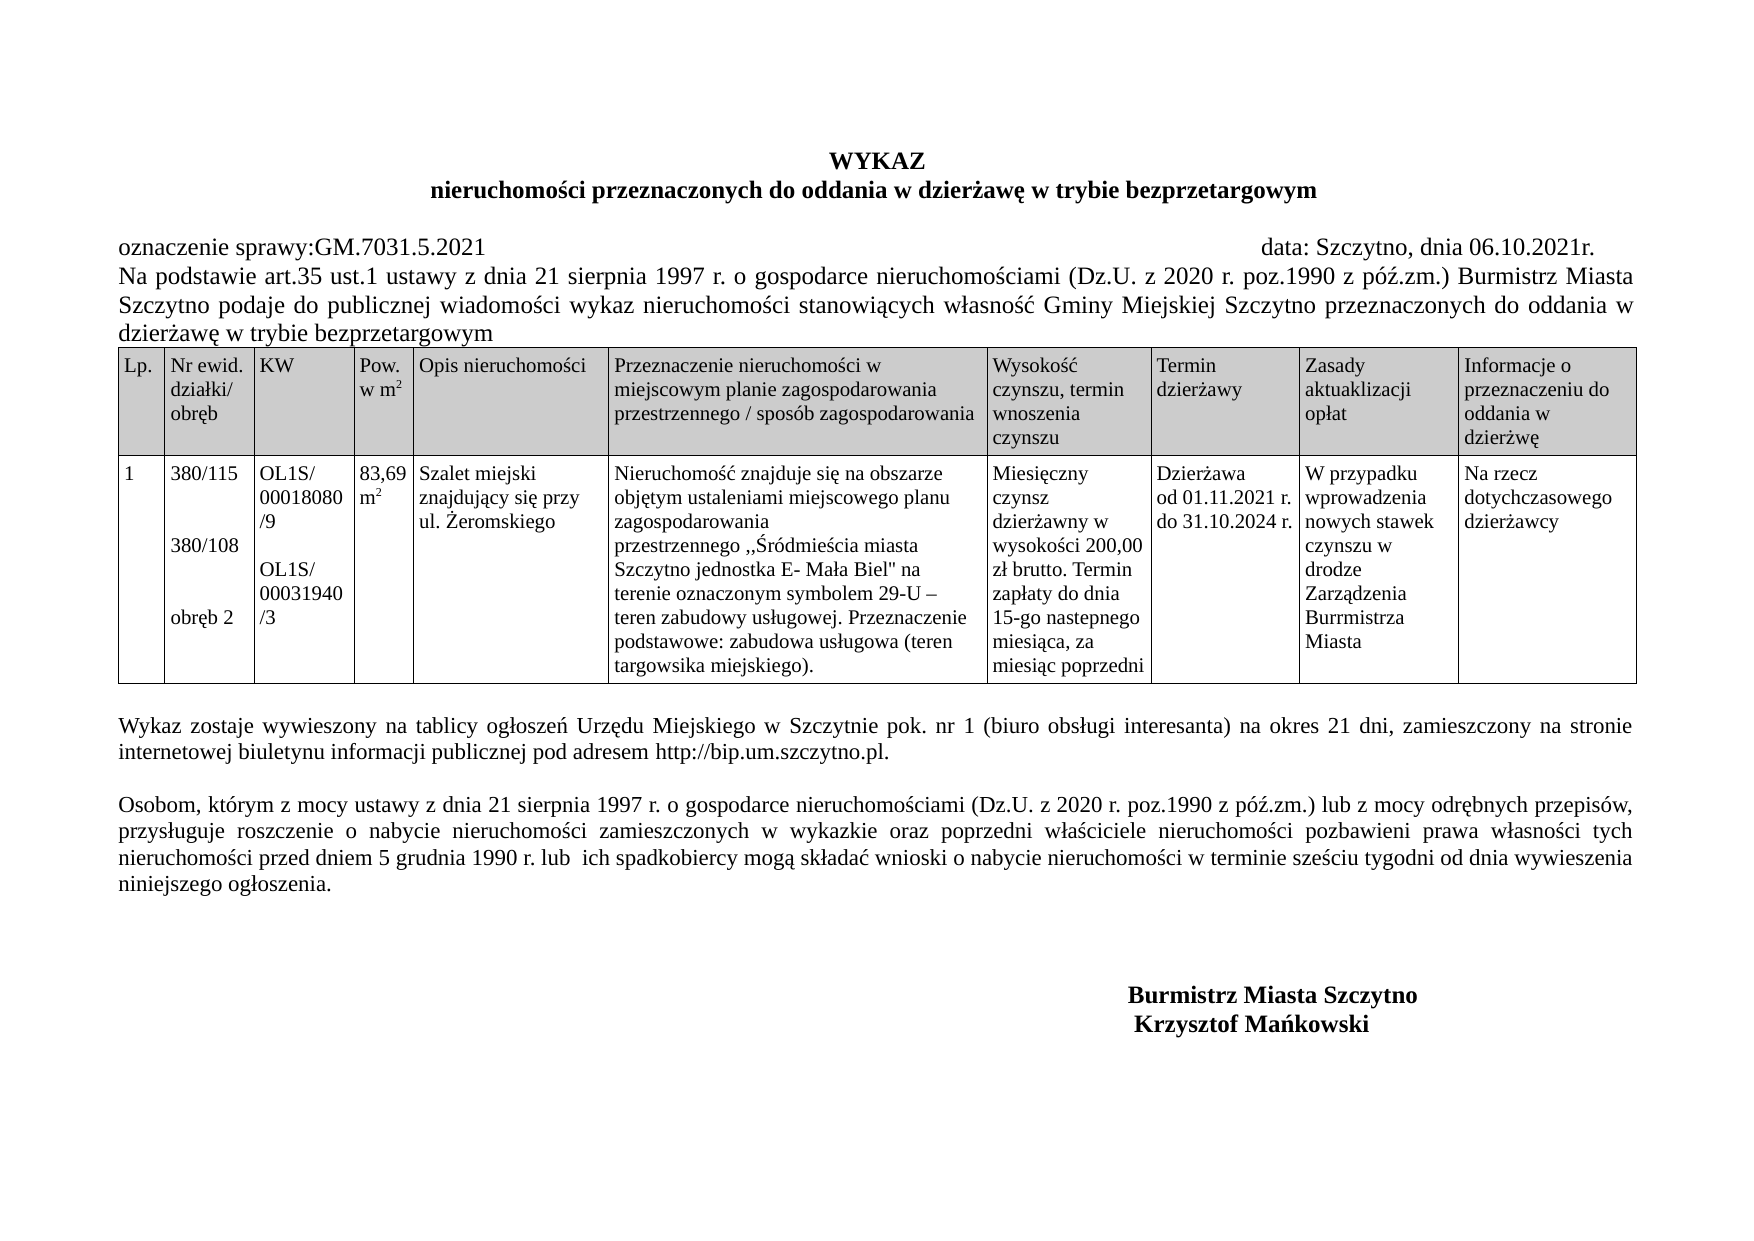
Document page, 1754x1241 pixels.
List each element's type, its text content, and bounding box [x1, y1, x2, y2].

table_header Przeznaczenie nieruchomości w miejscowym planie zagospodarowania przestrzennego / sposób zagospodarowania [609, 348, 987, 455]
text Burmistrz Miasta Szczytno [118, 980, 1636, 1009]
text Krzysztof Mańkowski [118, 1009, 1636, 1038]
table_header Zasady aktuaklizacji opłat [1300, 348, 1458, 455]
table_header Nr ewid. działki/ obręb [165, 348, 254, 455]
table_cell Dzierżawa od 01.11.2021 r. do 31.10.2024 r. [1152, 456, 1299, 683]
text Na podstawie art.35 ust.1 ustawy z dnia 21 sierpnia 1997 r. o gospodarce nieruchomościami (Dz.U. z 2020 r. poz.1990 z póź.zm.) Burmistrz Miasta Szczytno podaje do publicznej wiadomości wykaz nieruchomości stanowiących własność Gminy Miejskiej Szczytno przeznaczonych do oddania w dzierżawę w trybie bezprzetargowym [118, 261, 1636, 347]
text Osobom, którym z mocy ustawy z dnia 21 sierpnia 1997 r. o gospodarce nieruchomościami (Dz.U. z 2020 r. poz.1990 z póź.zm.) lub z mocy odrębnych przepisów, przysługuje roszczenie o nabycie nieruchomości zamieszczonych w wykazkie oraz poprzedni właściciele nieruchomości pozbawieni prawa własności tych nieruchomości przed dniem 5 grudnia 1990 r. lub ich spadkobiercy mogą składać wnioski o nabycie nieruchomości w terminie sześciu tygodni od dnia wywieszenia niniejszego ogłoszenia. [118, 791, 1636, 897]
table_cell Miesięczny czynsz dzierżawny w wysokości 200,00 zł brutto. Termin zapłaty do dnia 15-go nastepnego miesiąca, za miesiąc poprzedni [988, 456, 1151, 683]
text nieruchomości przeznaczonych do oddania w dzierżawę w trybie bezprzetargowym [118, 175, 1636, 203]
table_cell OL1S/00018080/9 OL1S/00031940/3 [255, 456, 354, 683]
table_cell Nieruchomość znajduje się na obszarze objętym ustaleniami miejscowego planu zagospodarowania przestrzennego ,,Śródmieścia miasta Szczytno jednostka E- Mała Biel'' na terenie oznaczonym symbolem 29-U – teren zabudowy usługowej. Przeznaczenie podstawowe: zabudowa usługowa (teren targowsika miejskiego). [609, 456, 987, 683]
table_cell W przypadku wprowadzenia nowych stawek czynszu w drodze Zarządzenia Burrmistrza Miasta [1300, 456, 1458, 683]
table_header Informacje o przeznaczeniu do oddania w dzierżwę [1459, 348, 1636, 455]
text WYKAZ [118, 146, 1636, 175]
table_header Wysokość czynszu, termin wnoszenia czynszu [988, 348, 1151, 455]
table_cell Na rzecz dotychczasowego dzierżawcy [1459, 456, 1636, 683]
text Wykaz zostaje wywieszony na tablicy ogłoszeń Urzędu Miejskiego w Szczytnie pok. nr 1 (biuro obsługi interesanta) na okres 21 dni, zamieszczony na stronie internetowej biuletynu informacji publicznej pod adresem http://bip.um.szczytno.pl. [118, 712, 1636, 765]
table_header Opis nieruchomości [414, 348, 608, 455]
table_header Lp. [119, 348, 164, 455]
table_header Pow. w m2 [355, 348, 413, 455]
table_cell 83,69 m2 [355, 456, 413, 683]
table_header Termin dzierżawy [1152, 348, 1299, 455]
table_cell 380/115 380/108 obręb 2 [165, 456, 254, 683]
table_cell 1 [119, 456, 164, 683]
table_header KW [255, 348, 354, 455]
table_cell Szalet miejski znajdujący się przy ul. Żeromskiego [414, 456, 608, 683]
text oznaczenie sprawy:GM.7031.5.2021 data: Szczytno, dnia 06.10.2021r. [118, 232, 1636, 261]
